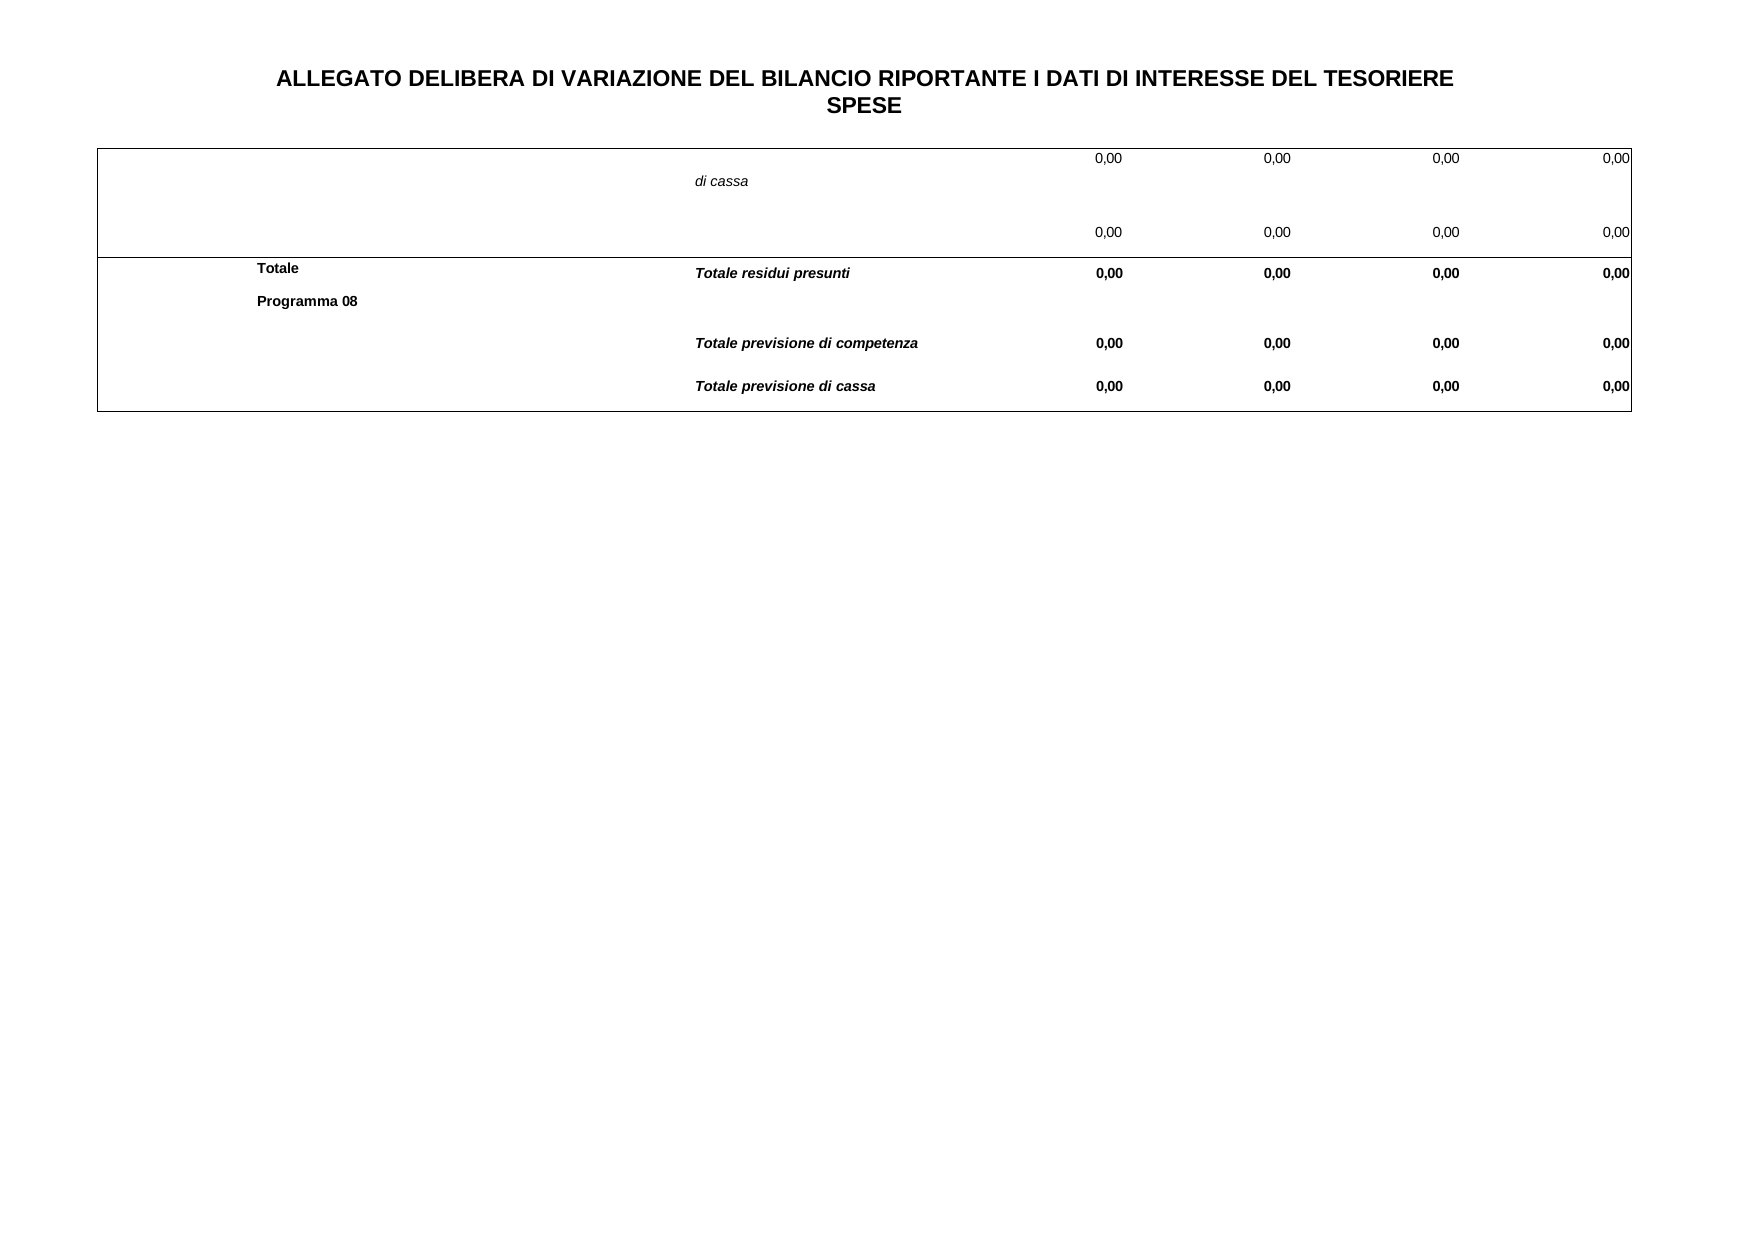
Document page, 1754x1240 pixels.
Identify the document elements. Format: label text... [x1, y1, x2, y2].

table_cell 0,00 [1361, 368, 1530, 411]
table_cell 0,00 [1007, 368, 1193, 411]
table_cell [1530, 298, 1631, 329]
table_cell [1007, 298, 1193, 329]
table_cell [98, 368, 370, 411]
table_header 0,00 0,00 [1361, 149, 1530, 257]
table_cell [1193, 298, 1361, 329]
table_header 0,00 0,00 [1530, 149, 1631, 257]
table_cell 0,00 [1361, 329, 1530, 368]
table_cell Totale previsione di competenza [370, 329, 1007, 368]
table_header [98, 149, 217, 257]
table_cell 0,00 [1007, 258, 1193, 298]
table_cell 0,00 [1193, 329, 1361, 368]
table_cell Totale [98, 258, 370, 298]
table_header 0,00 0,00 [1193, 149, 1361, 257]
table_header [217, 149, 370, 257]
table_cell [1361, 298, 1530, 329]
table_cell 0,00 [1007, 329, 1193, 368]
table_header di cassa [370, 149, 1007, 257]
table_cell 0,00 [1530, 258, 1631, 298]
table_cell 0,00 [1361, 258, 1530, 298]
table_cell Totale previsione di cassa [370, 368, 1007, 411]
table_cell 0,00 [1530, 329, 1631, 368]
table_cell [370, 298, 1007, 329]
table_cell 0,00 [1530, 368, 1631, 411]
table_cell [98, 329, 370, 368]
table_cell 0,00 [1193, 368, 1361, 411]
table_cell Totale residui presunti [370, 258, 1007, 298]
table_cell 0,00 [1193, 258, 1361, 298]
table_header 0,00 0,00 [1007, 149, 1193, 257]
table_cell Programma 08 [98, 298, 370, 329]
